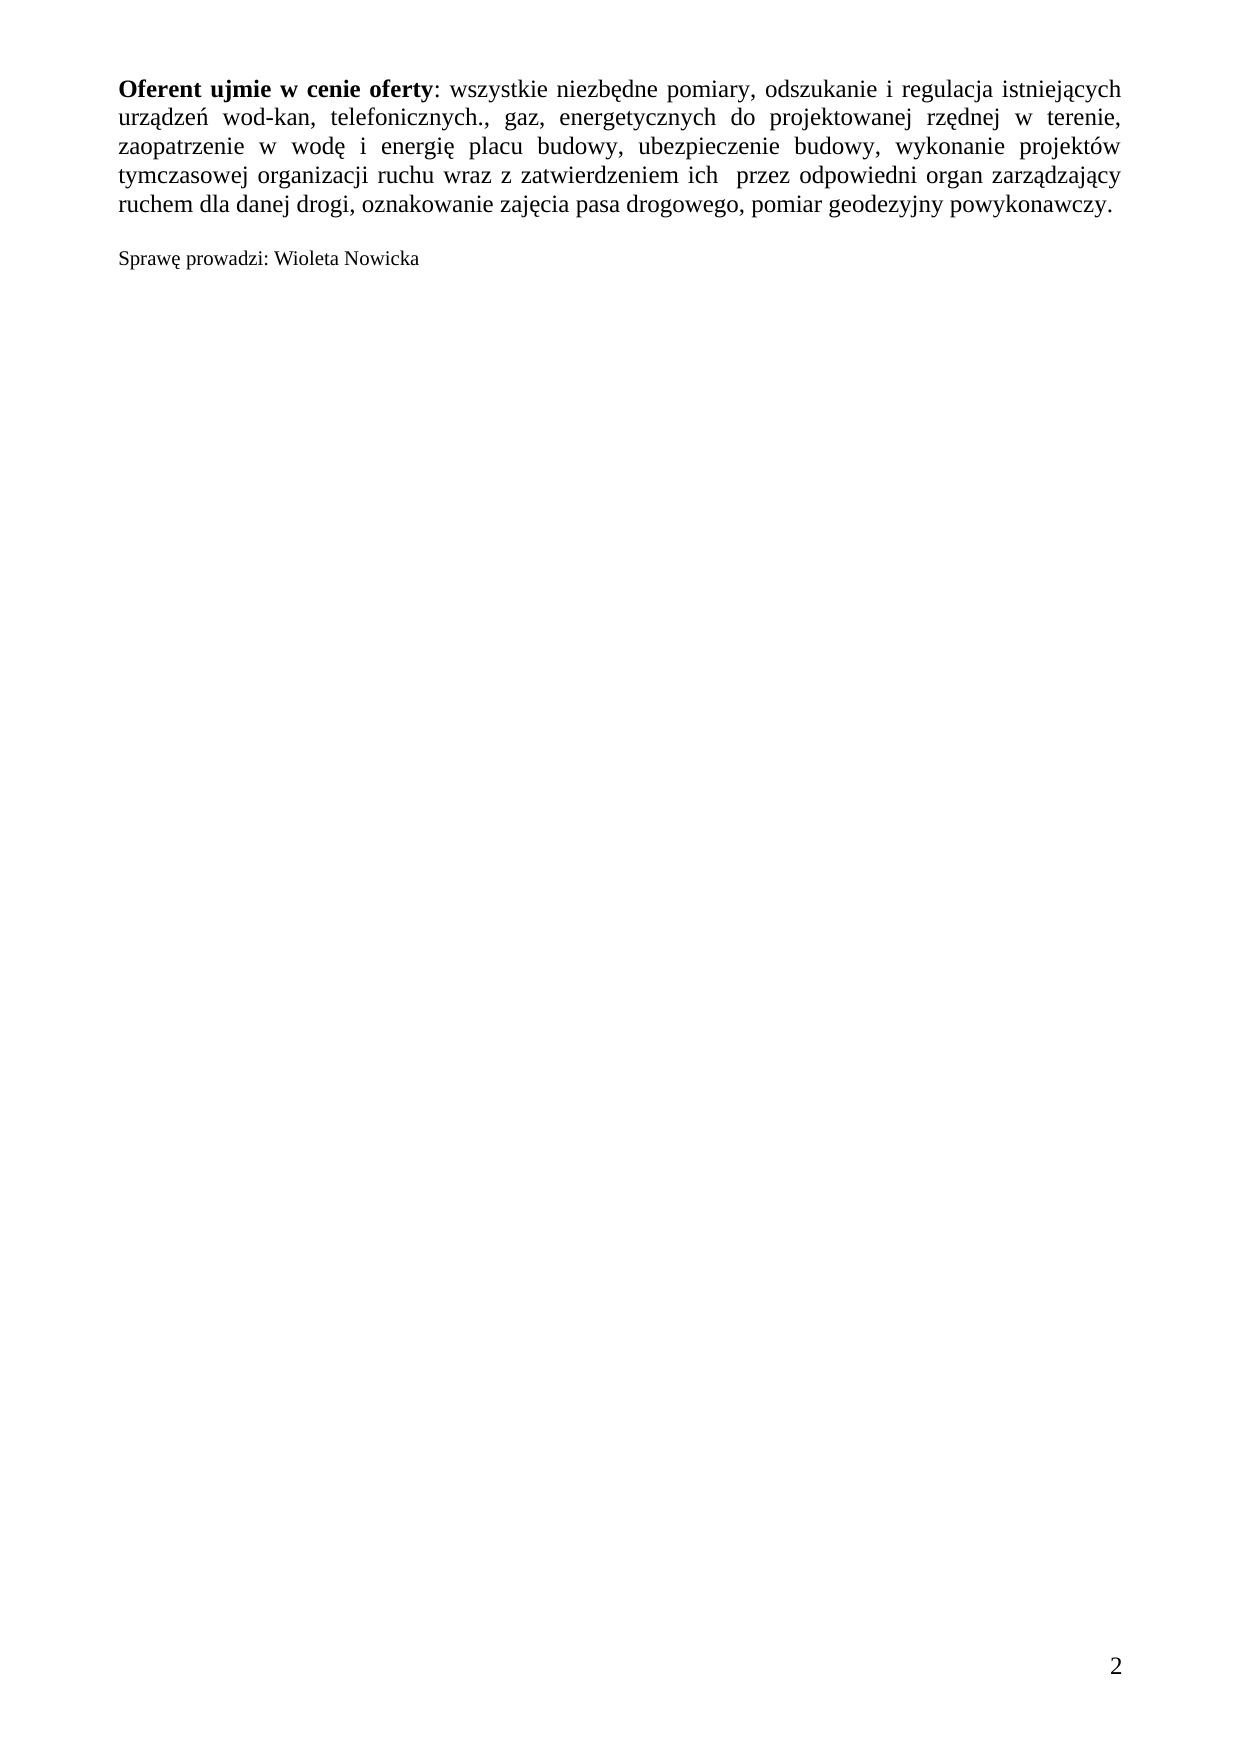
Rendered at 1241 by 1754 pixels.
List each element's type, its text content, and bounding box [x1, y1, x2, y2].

text Sprawę prowadzi: Wioleta Nowicka [118, 246, 1122, 270]
text Oferent ujmie w cenie oferty: wszystkie niezbędne pomiary, odszukanie i regulacja istniejących urządzeń wod-kan, telefonicznych., gaz, energetycznych do projektowanej rzędnej w terenie, zaopatrzenie w wodę i energię placu budowy, ubezpieczenie budowy, wykonanie projektów tymczasowej organizacji ruchu wraz z zatwierdzeniem ich przez odpowiedni organ zarządzający ruchem dla danej drogi, oznakowanie zajęcia pasa drogowego, pomiar geodezyjny powykonawczy. [118, 74, 1122, 217]
